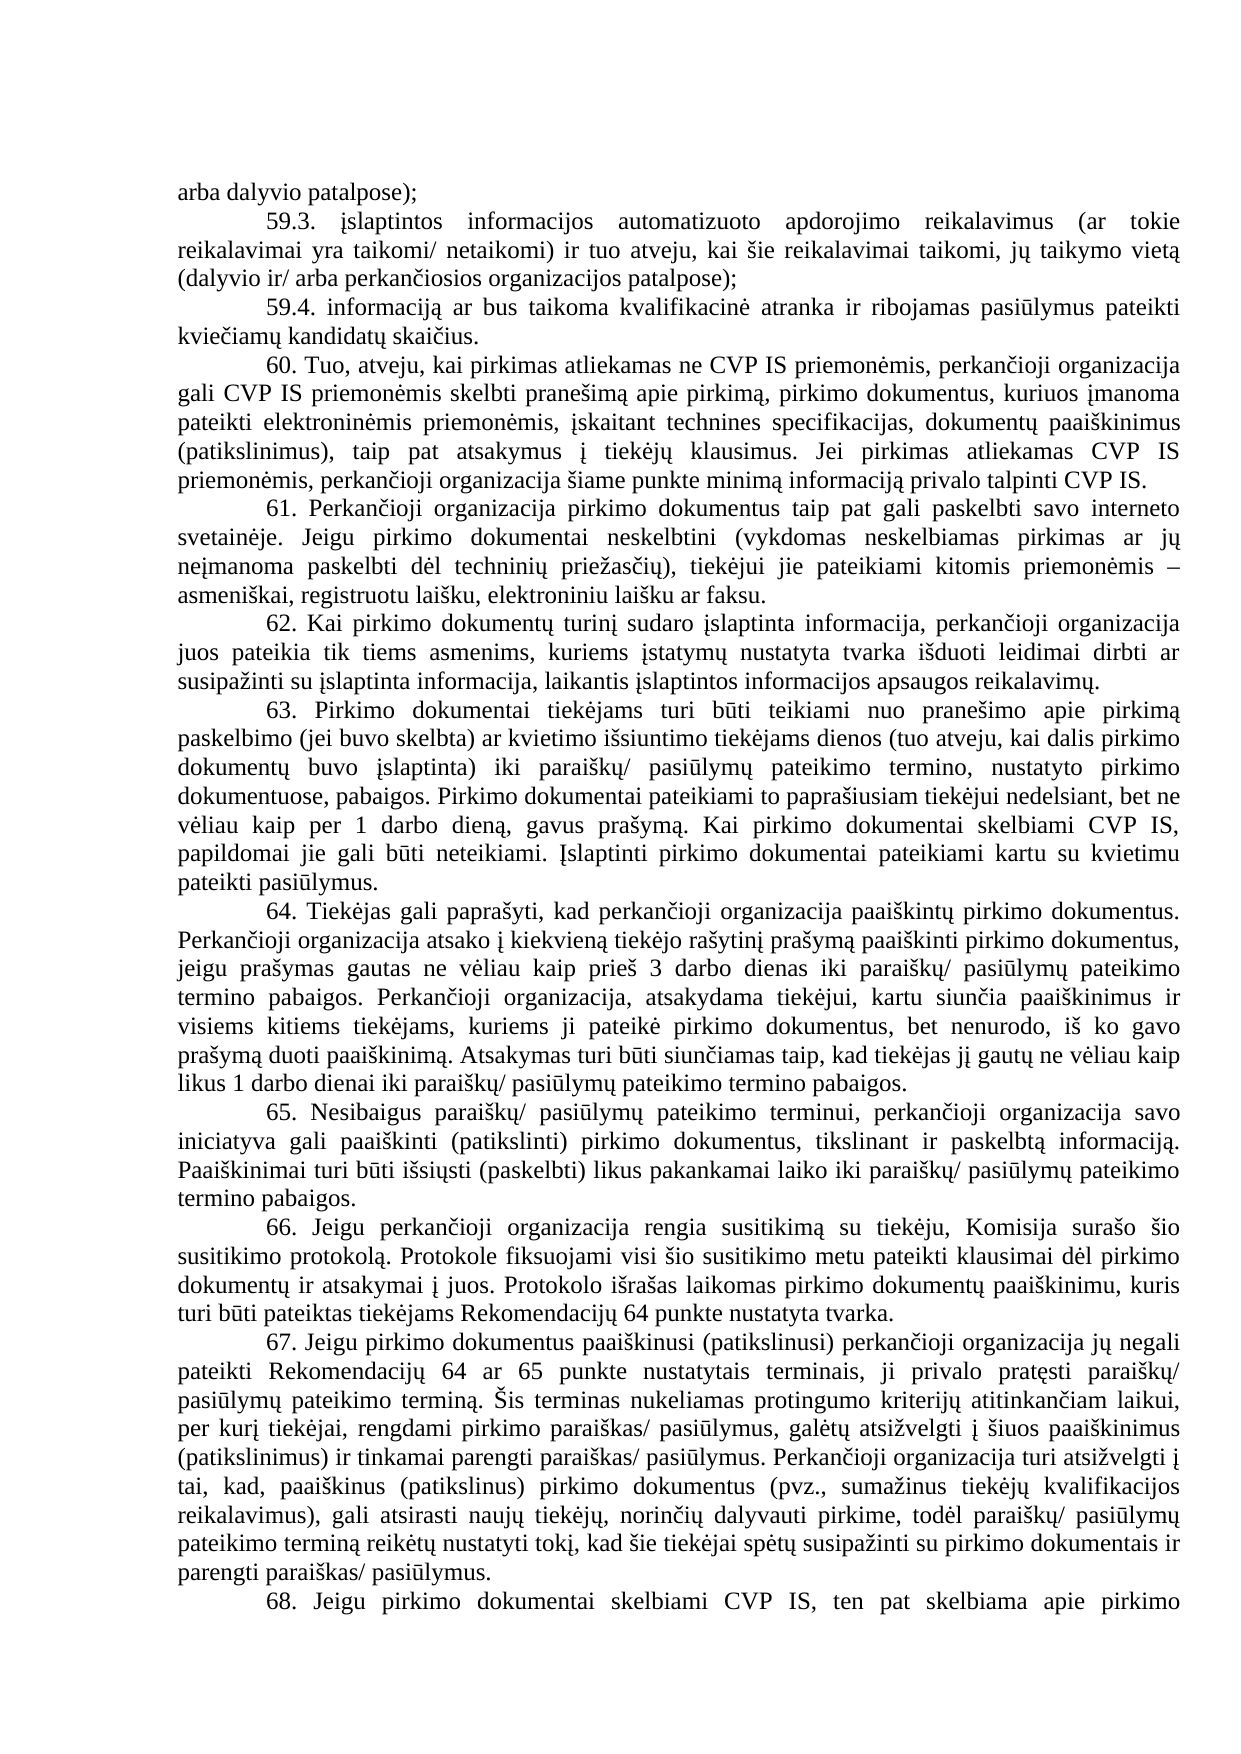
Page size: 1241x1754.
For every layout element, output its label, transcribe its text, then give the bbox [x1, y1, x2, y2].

text 59.4. informaciją ar bus taikoma kvalifikacinė atranka ir ribojamas pasiūlymus pateikti kviečiamų kandidatų skaičius. [177, 292, 1181, 350]
text 68. Jeigu pirkimo dokumentai skelbiami CVP IS, ten pat skelbiama apie pirkimo [177, 1586, 1181, 1615]
text 59.3. įslaptintos informacijos automatizuoto apdorojimo reikalavimus (ar tokie reikalavimai yra taikomi/ netaikomi) ir tuo atveju, kai šie reikalavimai taikomi, jų taikymo vietą (dalyvio ir/ arba perkančiosios organizacijos patalpose); [177, 206, 1181, 292]
text 62. Kai pirkimo dokumentų turinį sudaro įslaptinta informacija, perkančioji organizacija juos pateikia tik tiems asmenims, kuriems įstatymų nustatyta tvarka išduoti leidimai dirbti ar susipažinti su įslaptinta informacija, laikantis įslaptintos informacijos apsaugos reikalavimų. [177, 608, 1181, 695]
text 66. Jeigu perkančioji organizacija rengia susitikimą su tiekėju, Komisija surašo šio susitikimo protokolą. Protokole fiksuojami visi šio susitikimo metu pateikti klausimai dėl pirkimo dokumentų ir atsakymai į juos. Protokolo išrašas laikomas pirkimo dokumentų paaiškinimu, kuris turi būti pateiktas tiekėjams Rekomendacijų 64 punkte nustatyta tvarka. [177, 1212, 1181, 1327]
text 64. Tiekėjas gali paprašyti, kad perkančioji organizacija paaiškintų pirkimo dokumentus. Perkančioji organizacija atsako į kiekvieną tiekėjo rašytinį prašymą paaiškinti pirkimo dokumentus, jeigu prašymas gautas ne vėliau kaip prieš 3 darbo dienas iki paraiškų/ pasiūlymų pateikimo termino pabaigos. Perkančioji organizacija, atsakydama tiekėjui, kartu siunčia paaiškinimus ir visiems kitiems tiekėjams, kuriems ji pateikė pirkimo dokumentus, bet nenurodo, iš ko gavo prašymą duoti paaiškinimą. Atsakymas turi būti siunčiamas taip, kad tiekėjas jį gautų ne vėliau kaip likus 1 darbo dienai iki paraiškų/ pasiūlymų pateikimo termino pabaigos. [177, 896, 1181, 1097]
text 67. Jeigu pirkimo dokumentus paaiškinusi (patikslinusi) perkančioji organizacija jų negali pateikti Rekomendacijų 64 ar 65 punkte nustatytais terminais, ji privalo pratęsti paraiškų/ pasiūlymų pateikimo terminą. Šis terminas nukeliamas protingumo kriterijų atitinkančiam laikui, per kurį tiekėjai, rengdami pirkimo paraiškas/ pasiūlymus, galėtų atsižvelgti į šiuos paaiškinimus (patikslinimus) ir tinkamai parengti paraiškas/ pasiūlymus. Perkančioji organizacija turi atsižvelgti į tai, kad, paaiškinus (patikslinus) pirkimo dokumentus (pvz., sumažinus tiekėjų kvalifikacijos reikalavimus), gali atsirasti naujų tiekėjų, norinčių dalyvauti pirkime, todėl paraiškų/ pasiūlymų pateikimo terminą reikėtų nustatyti tokį, kad šie tiekėjai spėtų susipažinti su pirkimo dokumentais ir parengti paraiškas/ pasiūlymus. [177, 1327, 1181, 1586]
text 60. Tuo, atveju, kai pirkimas atliekamas ne CVP IS priemonėmis, perkančioji organizacija gali CVP IS priemonėmis skelbti pranešimą apie pirkimą, pirkimo dokumentus, kuriuos įmanoma pateikti elektroninėmis priemonėmis, įskaitant technines specifikacijas, dokumentų paaiškinimus (patikslinimus), taip pat atsakymus į tiekėjų klausimus. Jei pirkimas atliekamas CVP IS priemonėmis, perkančioji organizacija šiame punkte minimą informaciją privalo talpinti CVP IS. [177, 350, 1181, 493]
text 65. Nesibaigus paraiškų/ pasiūlymų pateikimo terminui, perkančioji organizacija savo iniciatyva gali paaiškinti (patikslinti) pirkimo dokumentus, tikslinant ir paskelbtą informaciją. Paaiškinimai turi būti išsiųsti (paskelbti) likus pakankamai laiko iki paraiškų/ pasiūlymų pateikimo termino pabaigos. [177, 1097, 1181, 1212]
text 61. Perkančioji organizacija pirkimo dokumentus taip pat gali paskelbti savo interneto svetainėje. Jeigu pirkimo dokumentai neskelbtini (vykdomas neskelbiamas pirkimas ar jų neįmanoma paskelbti dėl techninių priežasčių), tiekėjui jie pateikiami kitomis priemonėmis – asmeniškai, registruotu laišku, elektroniniu laišku ar faksu. [177, 493, 1181, 608]
text 63. Pirkimo dokumentai tiekėjams turi būti teikiami nuo pranešimo apie pirkimą paskelbimo (jei buvo skelbta) ar kvietimo išsiuntimo tiekėjams dienos (tuo atveju, kai dalis pirkimo dokumentų buvo įslaptinta) iki paraiškų/ pasiūlymų pateikimo termino, nustatyto pirkimo dokumentuose, pabaigos. Pirkimo dokumentai pateikiami to paprašiusiam tiekėjui nedelsiant, bet ne vėliau kaip per 1 darbo dieną, gavus prašymą. Kai pirkimo dokumentai skelbiami CVP IS, papildomai jie gali būti neteikiami. Įslaptinti pirkimo dokumentai pateikiami kartu su kvietimu pateikti pasiūlymus. [177, 695, 1181, 896]
text arba dalyvio patalpose); [177, 177, 1181, 206]
